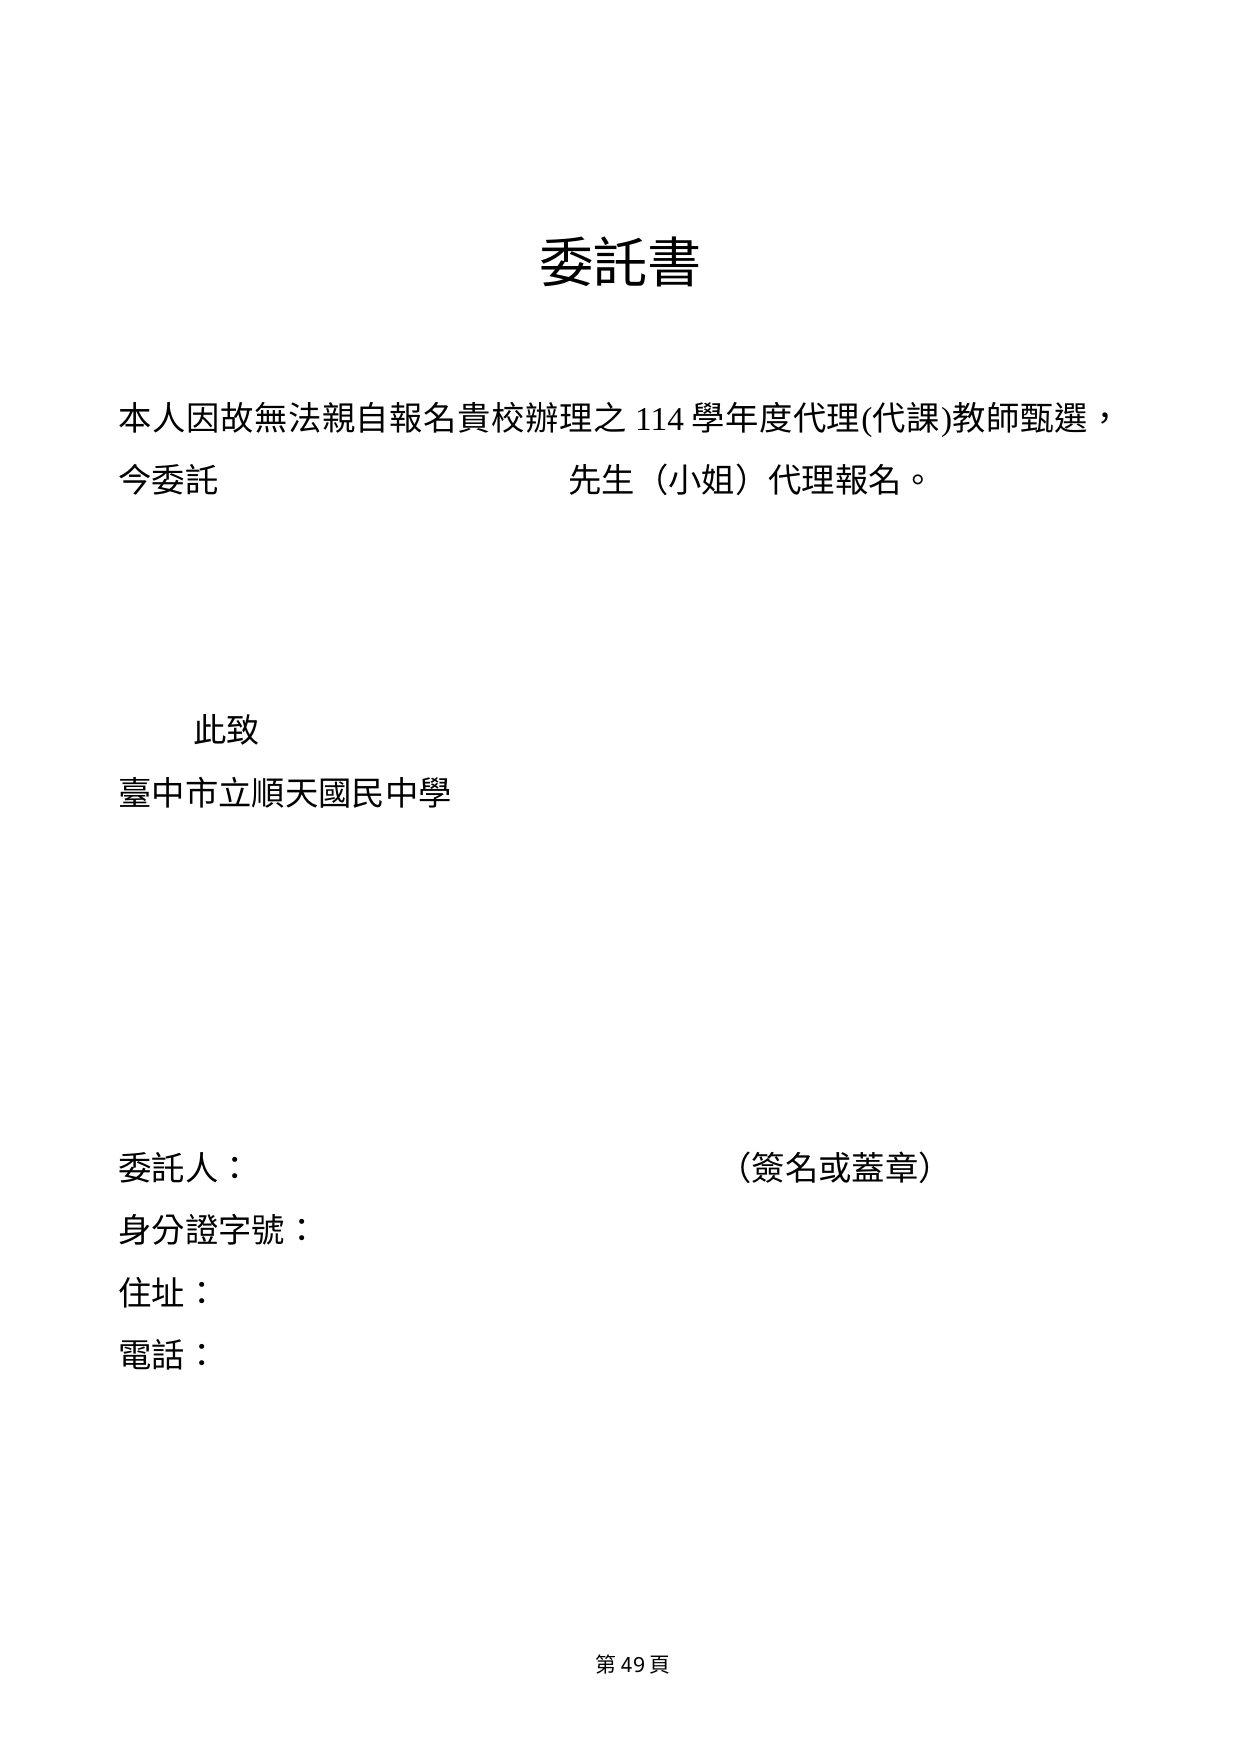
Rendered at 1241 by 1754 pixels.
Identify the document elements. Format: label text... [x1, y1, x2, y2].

text 委託書 [118, 186, 1122, 311]
text 本人因故無法親自報名貴校辦理之114學年度代理(代課)教師甄選，今委託 先生（小姐）代理報名。 [118, 374, 1122, 499]
text 住址： [118, 1249, 1122, 1311]
text 此致 [118, 686, 1122, 749]
text 臺中市立順天國民中學 [118, 749, 1122, 811]
text 委託人： （簽名或蓋章） [118, 1124, 1122, 1186]
text 身分證字號： [118, 1186, 1122, 1249]
text 電話： [118, 1311, 1122, 1374]
